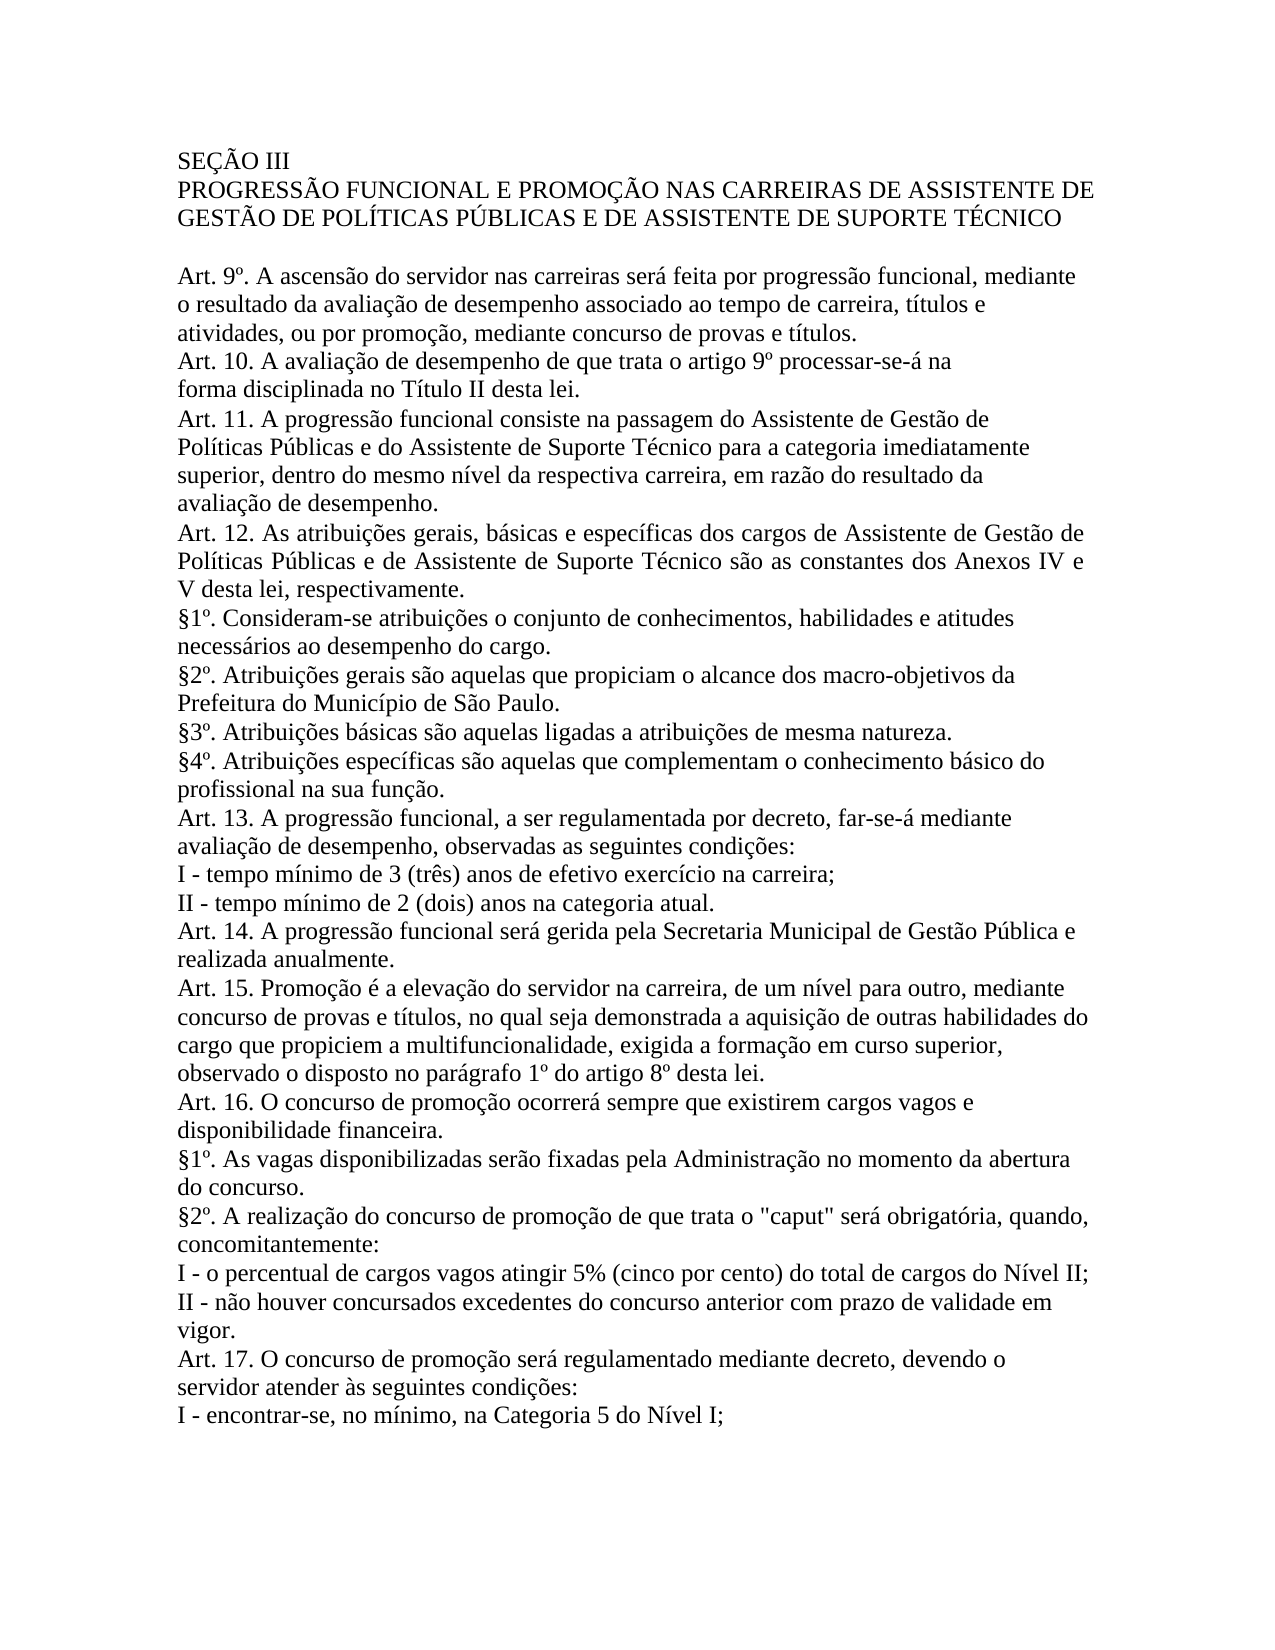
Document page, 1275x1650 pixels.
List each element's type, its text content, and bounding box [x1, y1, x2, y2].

text Art. 12. As atribuições gerais, básicas e específicas dos cargos de Assistente de Gestão de Políticas Públicas e de Assistente de Suporte Técnico são as constantes dos Anexos IV e V desta lei, respectivamente. [177, 519, 1085, 603]
text Art. 16. O concurso de promoção ocorrerá sempre que existirem cargos vagos e disponibilidade financeira. [177, 1088, 975, 1144]
text Art. 14. A progressão funcional será gerida pela Secretaria Municipal de Gestão Pública e realizada anualmente. [177, 917, 1077, 973]
text Art. 10. A avaliação de desempenho de que trata o artigo 9º processar-se-á na forma disciplinada no Título II desta lei. [177, 347, 1017, 403]
text I - encontrar-se, no mínimo, na Categoria 5 do Nível I; [177, 1401, 1125, 1429]
text PROGRESSÃO FUNCIONAL E PROMOÇÃO NAS CARREIRAS DE ASSISTENTE DE GESTÃO DE POLÍTICAS PÚBLICAS E DE ASSISTENTE DE SUPORTE TÉCNICO [177, 176, 1096, 232]
text Art. 17. O concurso de promoção será regulamentado mediante decreto, devendo o servidor atender às seguintes condições: [177, 1345, 1094, 1401]
text SEÇÃO III [177, 146, 1125, 175]
text I - o percentual de cargos vagos atingir 5% (cinco por cento) do total de cargos do Nível II; II - não houver concursados excedentes do concurso anterior com prazo de validade em vigor. [177, 1259, 1089, 1344]
text Art. 9º. A ascensão do servidor nas carreiras será feita por progressão funcional, mediante o resultado da avaliação de desempenho associado ao tempo de carreira, títulos e atividades, ou por promoção, mediante concurso de provas e títulos. [177, 262, 1094, 346]
text Art. 15. Promoção é a elevação do servidor na carreira, de um nível para outro, mediante concurso de provas e títulos, no qual seja demonstrada a aquisição de outras habilidades do cargo que propiciem a multifuncionalidade, exigida a formação em curso superior, observado o disposto no parágrafo 1º do artigo 8º desta lei. [177, 974, 1089, 1087]
text I - tempo mínimo de 3 (três) anos de efetivo exercício na carreira; II - tempo mínimo de 2 (dois) anos na categoria atual. [177, 861, 835, 916]
list 3º. Atribuições básicas são aquelas ligadas a atribuições de mesma natureza. [177, 717, 1125, 746]
text Art. 11. A progressão funcional consiste na passagem do Assistente de Gestão de Políticas Públicas e do Assistente de Suporte Técnico para a categoria imediatamente superior, dentro do mesmo nível da respectiva carreira, em razão do resultado da avaliação de desempenho. [177, 404, 1081, 517]
text Art. 13. A progressão funcional, a ser regulamentada por decreto, far-se-á mediante avaliação de desempenho, observadas as seguintes condições: [177, 804, 1012, 859]
list 1º. As vagas disponibilizadas serão fixadas pela Administração no momento da abertura do concurso. [177, 1145, 1077, 1201]
list 2º. Atribuições gerais são aquelas que propiciam o alcance dos macro-objetivos da Prefeitura do Município de São Paulo. [177, 661, 1021, 717]
list 2º. A realização do concurso de promoção de que trata o "caput" será obrigatória, quando, concomitantemente: [177, 1202, 1096, 1258]
list 4º. Atribuições específicas são aquelas que complementam o conhecimento básico do profissional na sua função. [177, 747, 1052, 803]
list 1º. Consideram-se atribuições o conjunto de conhecimentos, habilidades e atitudes necessários ao desempenho do cargo. [177, 604, 1021, 660]
